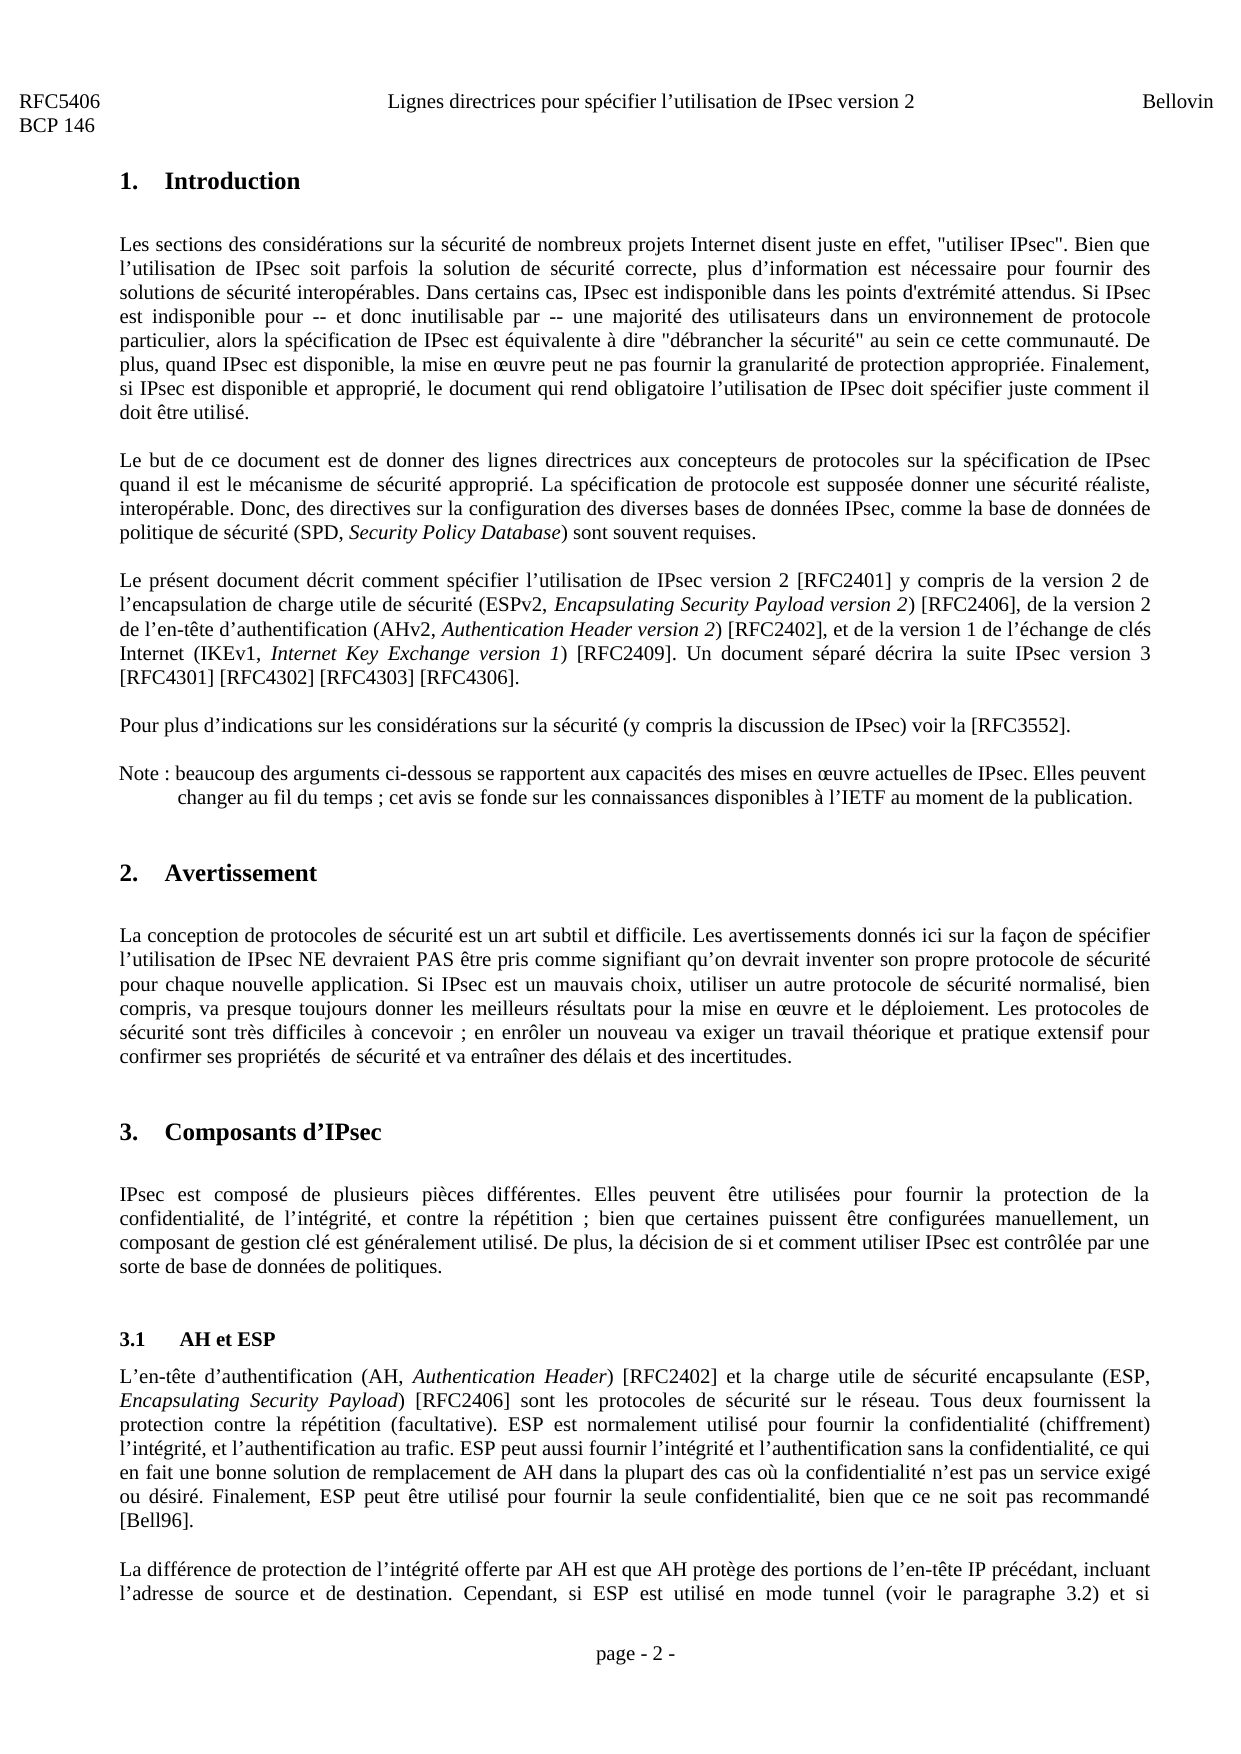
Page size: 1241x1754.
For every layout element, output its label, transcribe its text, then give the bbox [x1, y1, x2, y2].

text Le but de ce document est de donner des lignes directrices aux concepteurs de protocoles sur la spécification de IPsec quand il est le mécanisme de sécurité approprié. La spécification de protocole est supposée donner une sécurité réaliste, interopérable. Donc, des directives sur la configuration des diverses bases de données IPsec, comme la base de données de politique de sécurité (SPD, Security Policy Database) sont souvent requises. [119, 448, 1152, 544]
text La conception de protocoles de sécurité est un art subtil et difficile. Les avertissements donnés ici sur la façon de spécifier l’utilisation de IPsec NE devraient PAS être pris comme signifiant qu’on devrait inventer son propre protocole de sécurité pour chaque nouvelle application. Si IPsec est un mauvais choix, utiliser un autre protocole de sécurité normalisé, bien compris, va presque toujours donner les meilleurs résultats pour la mise en œuvre et le déploiement. Les protocoles de sécurité sont très difficiles à concevoir ; en enrôler un nouveau va exiger un travail théorique et pratique extensif pour confirmer ses propriétés de sécurité et va entraîner des délais et des incertitudes. [119, 923, 1152, 1068]
subtitle 1. Introduction [119, 166, 1152, 195]
subtitle 3.1 AH et ESP [119, 1327, 1152, 1351]
text La différence de protection de l’intégrité offerte par AH est que AH protège des portions de l’en-tête IP précédant, incluant l’adresse de source et de destination. Cependant, si ESP est utilisé en mode tunnel (voir le paragraphe 3.2) et si [119, 1556, 1152, 1604]
text IPsec est composé de plusieurs pièces différentes. Elles peuvent être utilisées pour fournir la protection de la confidentialité, de l’intégrité, et contre la répétition ; bien que certaines puissent être configurées manuellement, un composant de gestion clé est généralement utilisé. De plus, la décision de si et comment utiliser IPsec est contrôlée par une sorte de base de données de politiques. [119, 1182, 1152, 1278]
subtitle 3. Composants d’IPsec [119, 1117, 1152, 1146]
text Pour plus d’indications sur les considérations sur la sécurité (y compris la discussion de IPsec) voir la [RFC3552]. [119, 713, 1152, 737]
subtitle 2. Avertissement [119, 858, 1152, 887]
text Les sections des considérations sur la sécurité de nombreux projets Internet disent juste en effet, "utiliser IPsec". Bien que l’utilisation de IPsec soit parfois la solution de sécurité correcte, plus d’information est nécessaire pour fournir des solutions de sécurité interopérables. Dans certains cas, IPsec est indisponible dans les points d'extrémité attendus. Si IPsec est indisponible pour -- et donc inutilisable par -- une majorité des utilisateurs dans un environnement de protocole particulier, alors la spécification de IPsec est équivalente à dire "débrancher la sécurité" au sein ce cette communauté. De plus, quand IPsec est disponible, la mise en œuvre peut ne pas fournir la granularité de protection appropriée. Finalement, si IPsec est disponible et approprié, le document qui rend obligatoire l’utilisation de IPsec doit spécifier juste comment il doit être utilisé. [119, 231, 1152, 424]
text Note : beaucoup des arguments ci-dessous se rapportent aux capacités des mises en œuvre actuelles de IPsec. Elles peuvent changer au fil du temps ; cet avis se fonde sur les connaissances disponibles à l’IETF au moment de la publication. [118, 761, 1152, 809]
text L’en-tête d’authentification (AH, Authentication Header) [RFC2402] et la charge utile de sécurité encapsulante (ESP, Encapsulating Security Payload) [RFC2406] sont les protocoles de sécurité sur le réseau. Tous deux fournissent la protection contre la répétition (facultative). ESP est normalement utilisé pour fournir la confidentialité (chiffrement) l’intégrité, et l’authentification au trafic. ESP peut aussi fournir l’intégrité et l’authentification sans la confidentialité, ce qui en fait une bonne solution de remplacement de AH dans la plupart des cas où la confidentialité n’est pas un service exigé ou désiré. Finalement, ESP peut être utilisé pour fournir la seule confidentialité, bien que ce ne soit pas recommandé [Bell96]. [119, 1364, 1152, 1532]
text Le présent document décrit comment spécifier l’utilisation de IPsec version 2 [RFC2401] y compris de la version 2 de l’encapsulation de charge utile de sécurité (ESPv2, Encapsulating Security Payload version 2) [RFC2406], de la version 2 de l’en-tête d’authentification (AHv2, Authentication Header version 2) [RFC2402], et de la version 1 de l’échange de clés Internet (IKEv1, Internet Key Exchange version 1) [RFC2409]. Un document séparé décrira la suite IPsec version 3 [RFC4301] [RFC4302] [RFC4303] [RFC4306]. [119, 568, 1152, 689]
